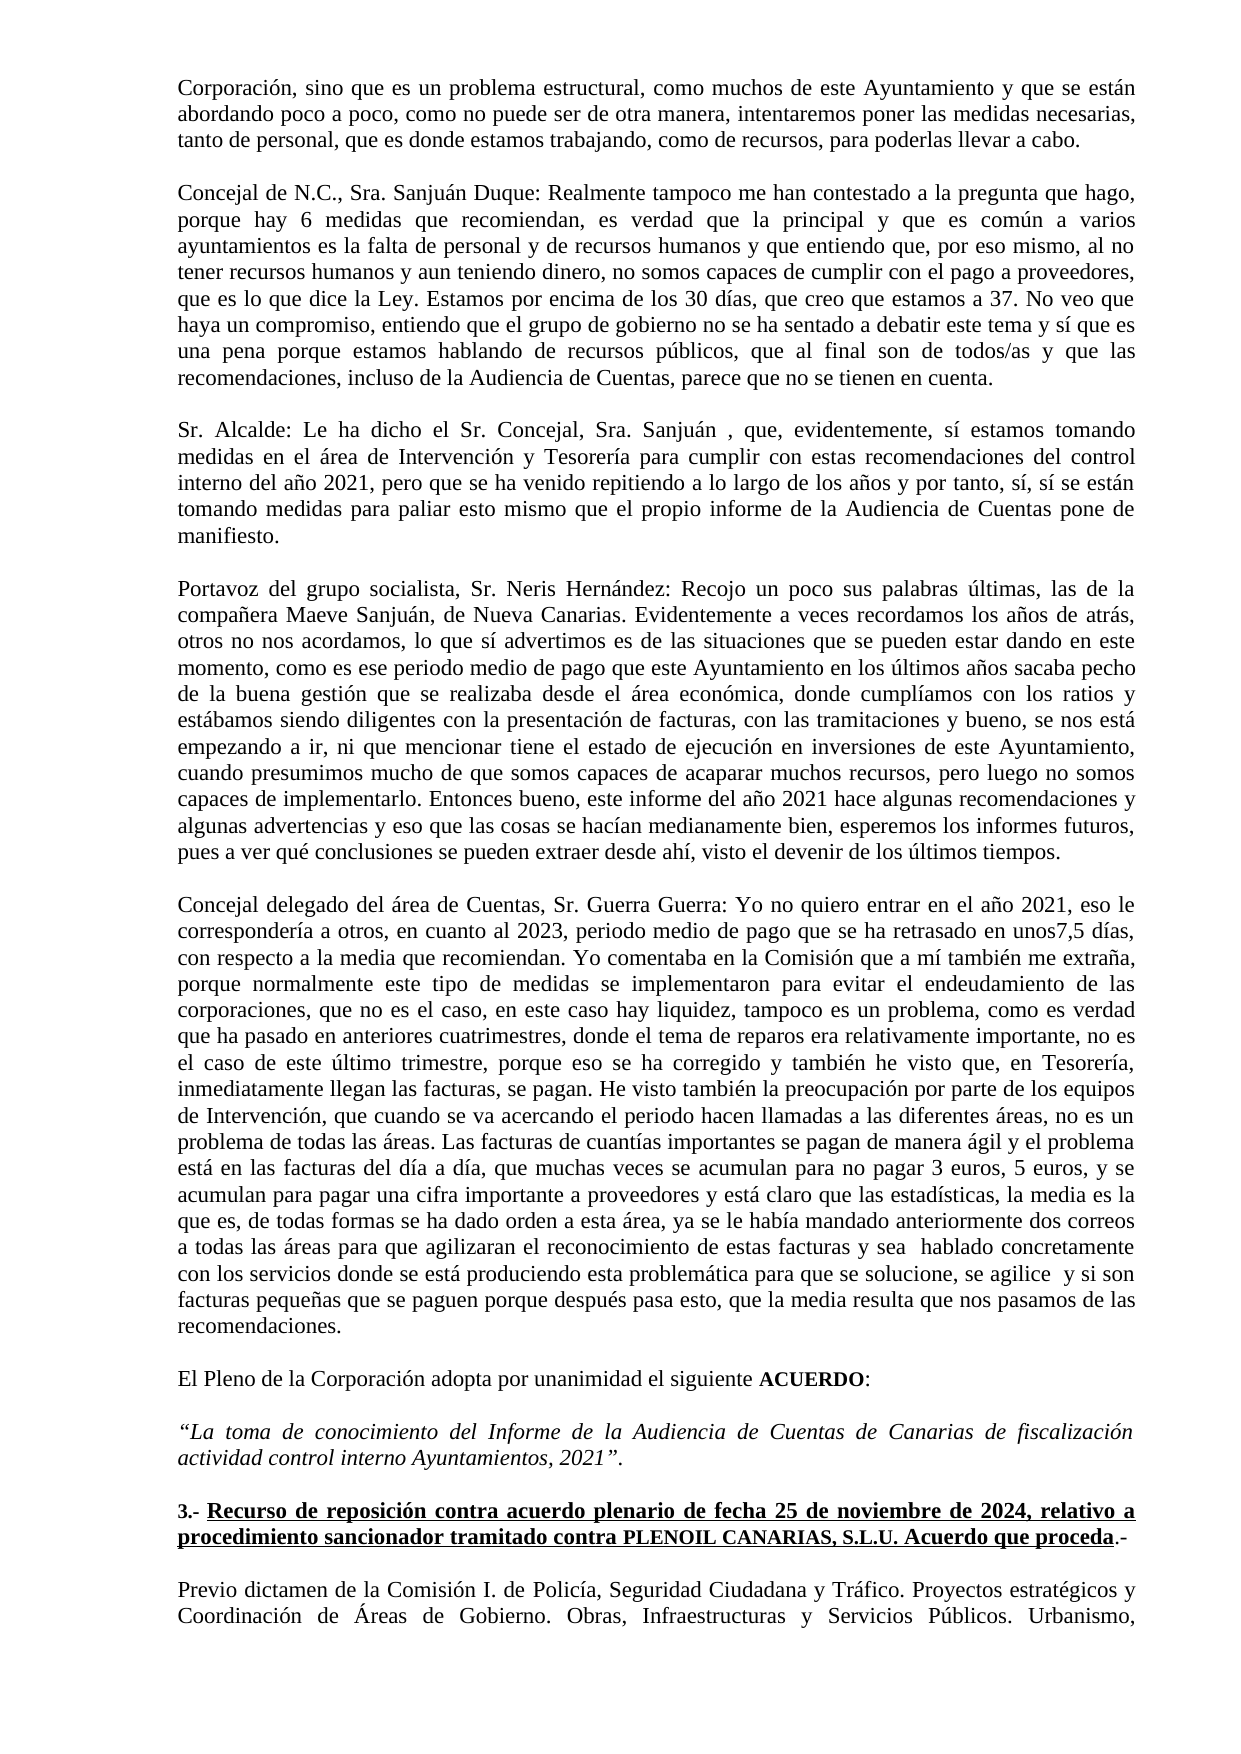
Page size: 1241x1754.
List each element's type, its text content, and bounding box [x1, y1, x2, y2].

text 3.- Recurso de reposición contra acuerdo plenario de fecha 25 de noviembre de 2024, relativo a procedimiento sancionador tramitado contra PLENOIL CANARIAS, S.L.U. Acuerdo que proceda.- [177, 1497, 1137, 1550]
text Sr. Alcalde: Le ha dicho el Sr. Concejal, Sra. Sanjuán , que, evidentemente, sí estamos tomando medidas en el área de Intervención y Tesorería para cumplir con estas recomendaciones del control interno del año 2021, pero que se ha venido repitiendo a lo largo de los años y por tanto, sí, sí se están tomando medidas para paliar esto mismo que el propio informe de la Audiencia de Cuentas pone de manifiesto. [177, 416, 1137, 548]
text Corporación, sino que es un problema estructural, como muchos de este Ayuntamiento y que se están abordando poco a poco, como no puede ser de otra manera, intentaremos poner las medidas necesarias, tanto de personal, que es donde estamos trabajando, como de recursos, para poderlas llevar a cabo. [177, 74, 1137, 153]
text Concejal de N.C., Sra. Sanjuán Duque: Realmente tampoco me han contestado a la pregunta que hago, porque hay 6 medidas que recomiendan, es verdad que la principal y que es común a varios ayuntamientos es la falta de personal y de recursos humanos y que entiendo que, por eso mismo, al no tener recursos humanos y aun teniendo dinero, no somos capaces de cumplir con el pago a proveedores, que es lo que dice la Ley. Estamos por encima de los 30 días, que creo que estamos a 37. No veo que haya un compromiso, entiendo que el grupo de gobierno no se ha sentado a debatir este tema y sí que es una pena porque estamos hablando de recursos públicos, que al final son de todos/as y que las recomendaciones, incluso de la Audiencia de Cuentas, parece que no se tienen en cuenta. [177, 179, 1137, 390]
text “La toma de conocimiento del Informe de la Audiencia de Cuentas de Canarias de fiscalización actividad control interno Ayuntamientos, 2021”. [177, 1418, 1137, 1471]
text Portavoz del grupo socialista, Sr. Neris Hernández: Recojo un poco sus palabras últimas, las de la compañera Maeve Sanjuán, de Nueva Canarias. Evidentemente a veces recordamos los años de atrás, otros no nos acordamos, lo que sí advertimos es de las situaciones que se pueden estar dando en este momento, como es ese periodo medio de pago que este Ayuntamiento en los últimos años sacaba pecho de la buena gestión que se realizaba desde el área económica, donde cumplíamos con los ratios y estábamos siendo diligentes con la presentación de facturas, con las tramitaciones y bueno, se nos está empezando a ir, ni que mencionar tiene el estado de ejecución en inversiones de este Ayuntamiento, cuando presumimos mucho de que somos capaces de acaparar muchos recursos, pero luego no somos capaces de implementarlo. Entonces bueno, este informe del año 2021 hace algunas recomendaciones y algunas advertencias y eso que las cosas se hacían medianamente bien, esperemos los informes futuros, pues a ver qué conclusiones se pueden extraer desde ahí, visto el devenir de los últimos tiempos. [177, 574, 1137, 864]
text El Pleno de la Corporación adopta por unanimidad el siguiente ACUERDO: [177, 1365, 1137, 1392]
text Previo dictamen de la Comisión I. de Policía, Seguridad Ciudadana y Tráfico. Proyectos estratégicos y Coordinación de Áreas de Gobierno. Obras, Infraestructuras y Servicios Públicos. Urbanismo, [177, 1576, 1137, 1629]
text Concejal delegado del área de Cuentas, Sr. Guerra Guerra: Yo no quiero entrar en el año 2021, eso le correspondería a otros, en cuanto al 2023, periodo medio de pago que se ha retrasado en unos7,5 días, con respecto a la media que recomiendan. Yo comentaba en la Comisión que a mí también me extraña, porque normalmente este tipo de medidas se implementaron para evitar el endeudamiento de las corporaciones, que no es el caso, en este caso hay liquidez, tampoco es un problema, como es verdad que ha pasado en anteriores cuatrimestres, donde el tema de reparos era relativamente importante, no es el caso de este último trimestre, porque eso se ha corregido y también he visto que, en Tesorería, inmediatamente llegan las facturas, se pagan. He visto también la preocupación por parte de los equipos de Intervención, que cuando se va acercando el periodo hacen llamadas a las diferentes áreas, no es un problema de todas las áreas. Las facturas de cuantías importantes se pagan de manera ágil y el problema está en las facturas del día a día, que muchas veces se acumulan para no pagar 3 euros, 5 euros, y se acumulan para pagar una cifra importante a proveedores y está claro que las estadísticas, la media es la que es, de todas formas se ha dado orden a esta área, ya se le había mandado anteriormente dos correos a todas las áreas para que agilizaran el reconocimiento de estas facturas y sea hablado concretamente con los servicios donde se está produciendo esta problemática para que se solucione, se agilice y si son facturas pequeñas que se paguen porque después pasa esto, que la media resulta que nos pasamos de las recomendaciones. [177, 891, 1137, 1339]
